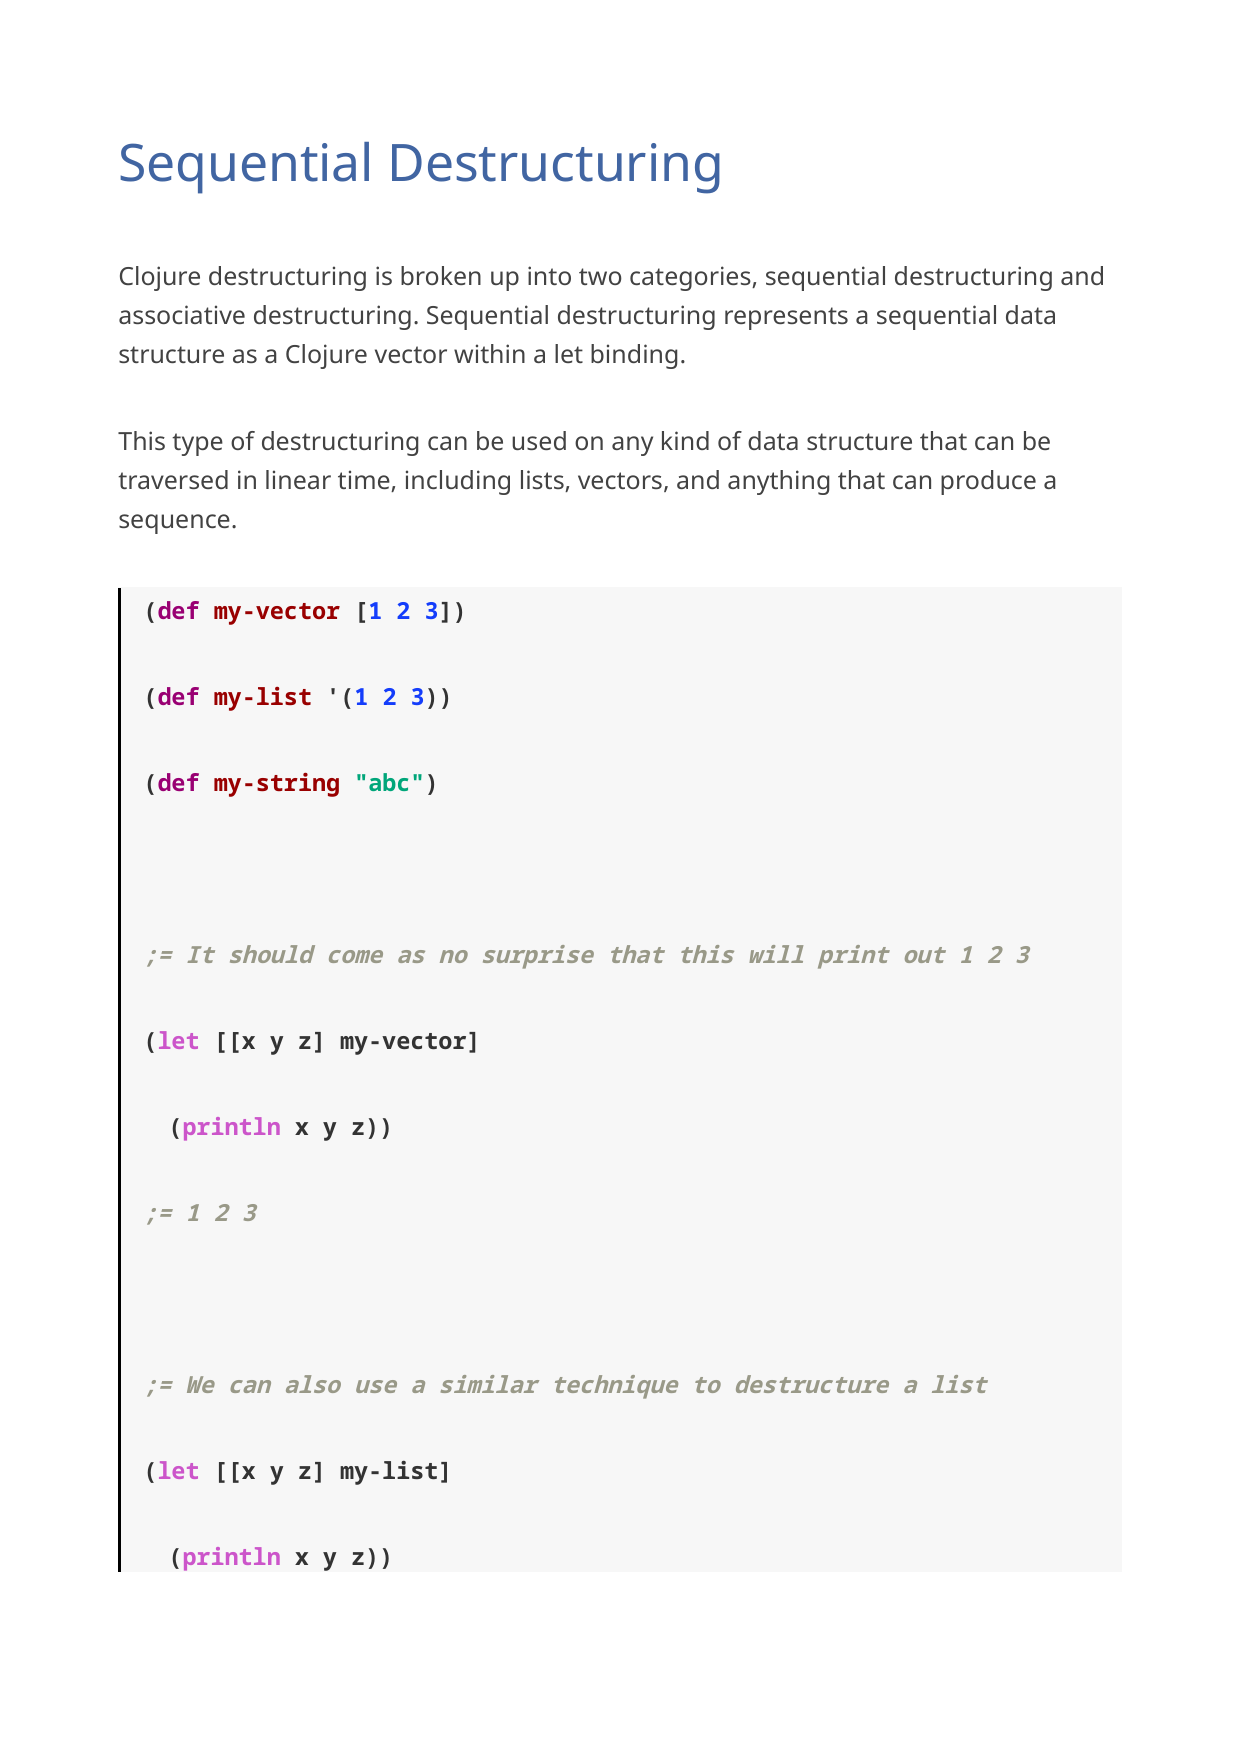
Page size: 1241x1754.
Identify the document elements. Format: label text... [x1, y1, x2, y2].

text ;= 1 2 3 [121, 1189, 1122, 1228]
text (def my-vector [1 2 3]) [118, 587, 1122, 627]
text ;= It should come as no surprise that this will print out 1 2 3 [121, 931, 1122, 970]
text (let [[x y z] my-list] [121, 1447, 1122, 1486]
text (let [[x y z] my-vector] [121, 1017, 1122, 1056]
text (println x y z)) [121, 1103, 1122, 1142]
subtitle Sequential Destructuring [118, 118, 1122, 196]
text This type of destructuring can be used on any kind of data structure that can be traversed in linear time, including lists, vectors, and anything that can produce a sequence. [118, 423, 1122, 536]
text ;= We can also use a similar technique to destructure a list [121, 1361, 1122, 1400]
text Clojure destructuring is broken up into two categories, sequential destructuring and associative destructuring. Sequential destructuring represents a sequential data structure as a Clojure vector within a let binding. [118, 259, 1122, 371]
text (def my-list '(1 2 3)) [121, 673, 1122, 712]
text (println x y z)) [121, 1533, 1122, 1572]
text (def my-string "abc") [121, 759, 1122, 798]
